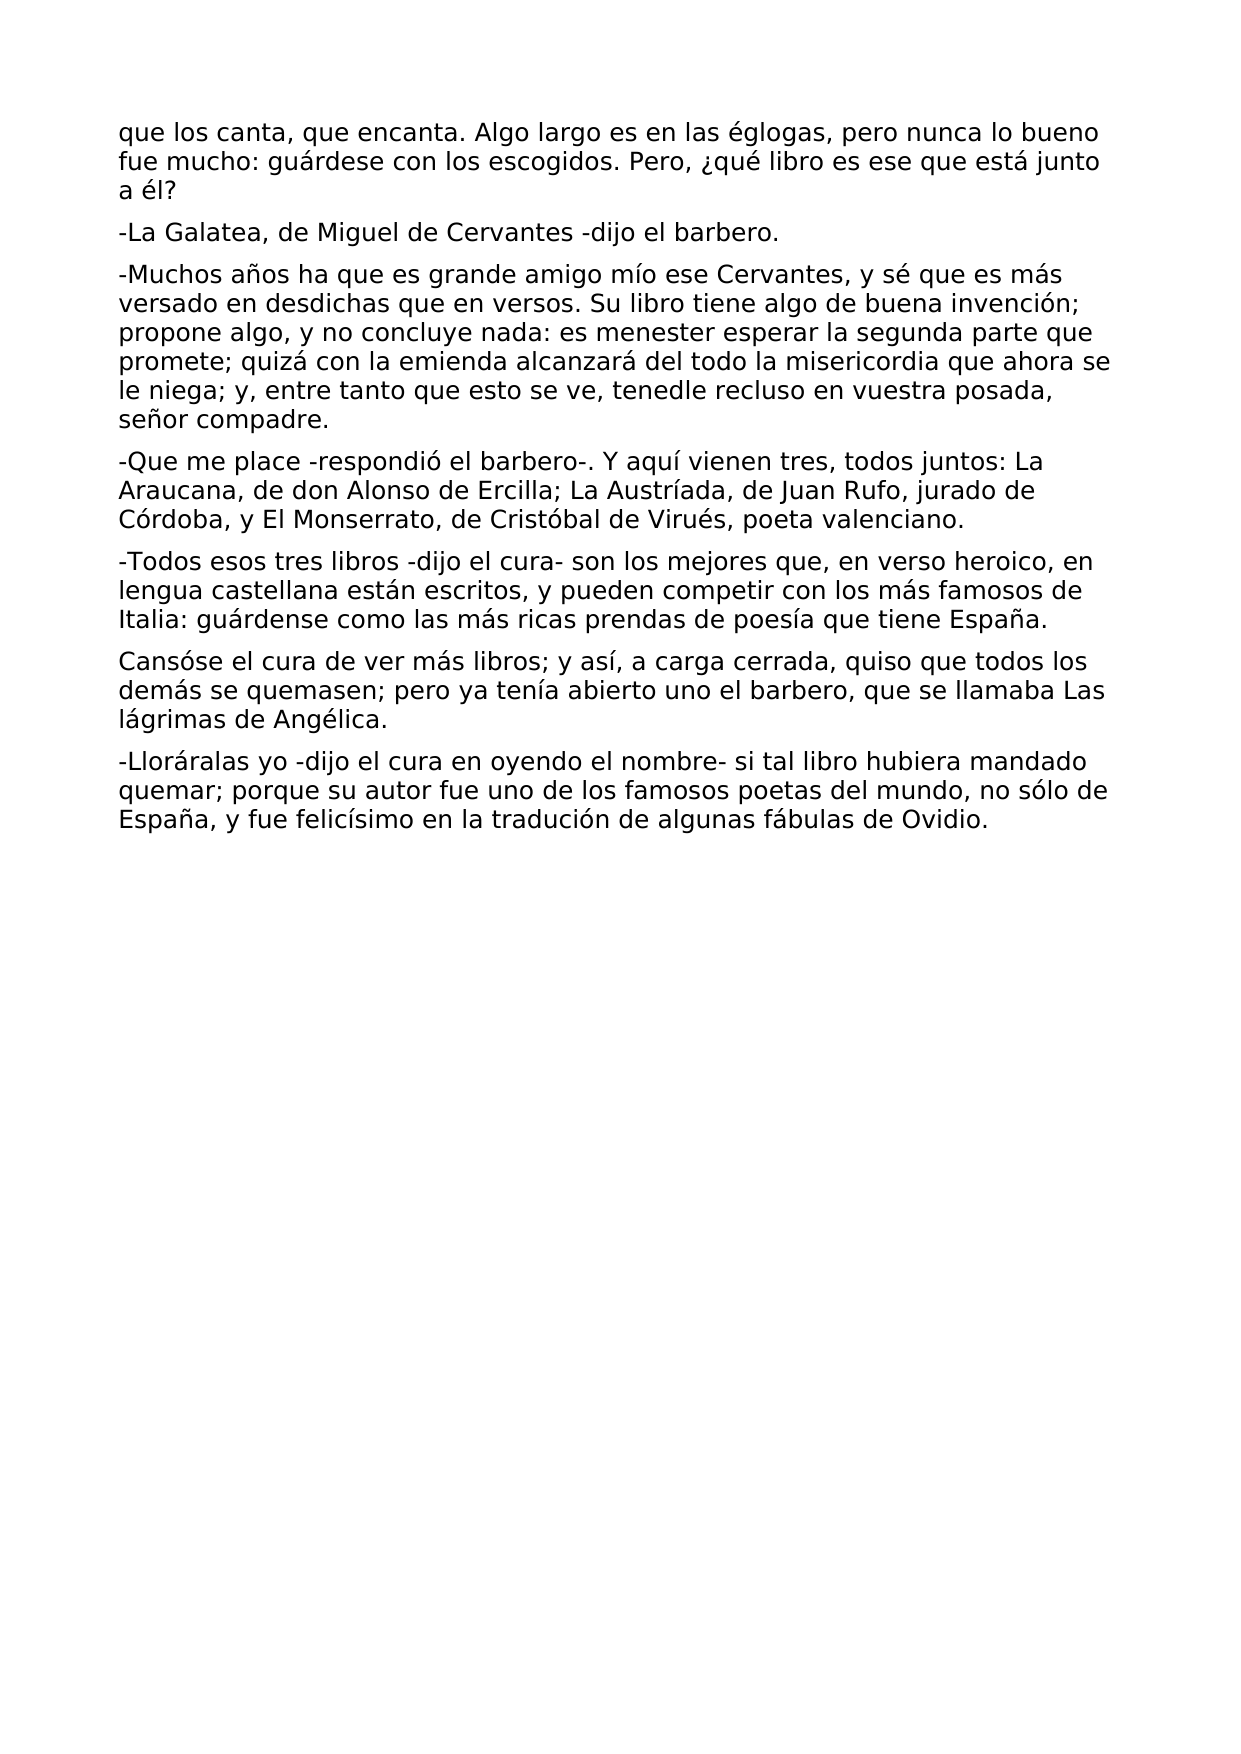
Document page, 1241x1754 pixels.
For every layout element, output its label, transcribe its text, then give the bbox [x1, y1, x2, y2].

text Cansóse el cura de ver más libros; y así, a carga cerrada, quiso que todos los demás se quemasen; pero ya tenía abierto uno el barbero, que se llamaba Las lágrimas de Angélica. [118, 647, 1122, 735]
text -Que me place -respondió el barbero-. Y aquí vienen tres, todos juntos: La Araucana, de don Alonso de Ercilla; La Austríada, de Juan Rufo, jurado de Córdoba, y El Monserrato, de Cristóbal de Virués, poeta valenciano. [118, 447, 1122, 535]
text -La Galatea, de Miguel de Cervantes -dijo el barbero. [118, 218, 1122, 247]
text que los canta, que encanta. Algo largo es en las églogas, pero nunca lo bueno fue mucho: guárdese con los escogidos. Pero, ¿qué libro es ese que está junto a él? [118, 118, 1122, 206]
text -Muchos años ha que es grande amigo mío ese Cervantes, y sé que es más versado en desdichas que en versos. Su libro tiene algo de buena invención; propone algo, y no concluye nada: es menester esperar la segunda parte que promete; quizá con la emienda alcanzará del todo la misericordia que ahora se le niega; y, entre tanto que esto se ve, tenedle recluso en vuestra posada, señor compadre. [118, 260, 1122, 435]
text -Lloráralas yo -dijo el cura en oyendo el nombre- si tal libro hubiera mandado quemar; porque su autor fue uno de los famosos poetas del mundo, no sólo de España, y fue felicísimo en la tradución de algunas fábulas de Ovidio. [118, 747, 1122, 835]
text -Todos esos tres libros -dijo el cura- son los mejores que, en verso heroico, en lengua castellana están escritos, y pueden competir con los más famosos de Italia: guárdense como las más ricas prendas de poesía que tiene España. [118, 547, 1122, 635]
